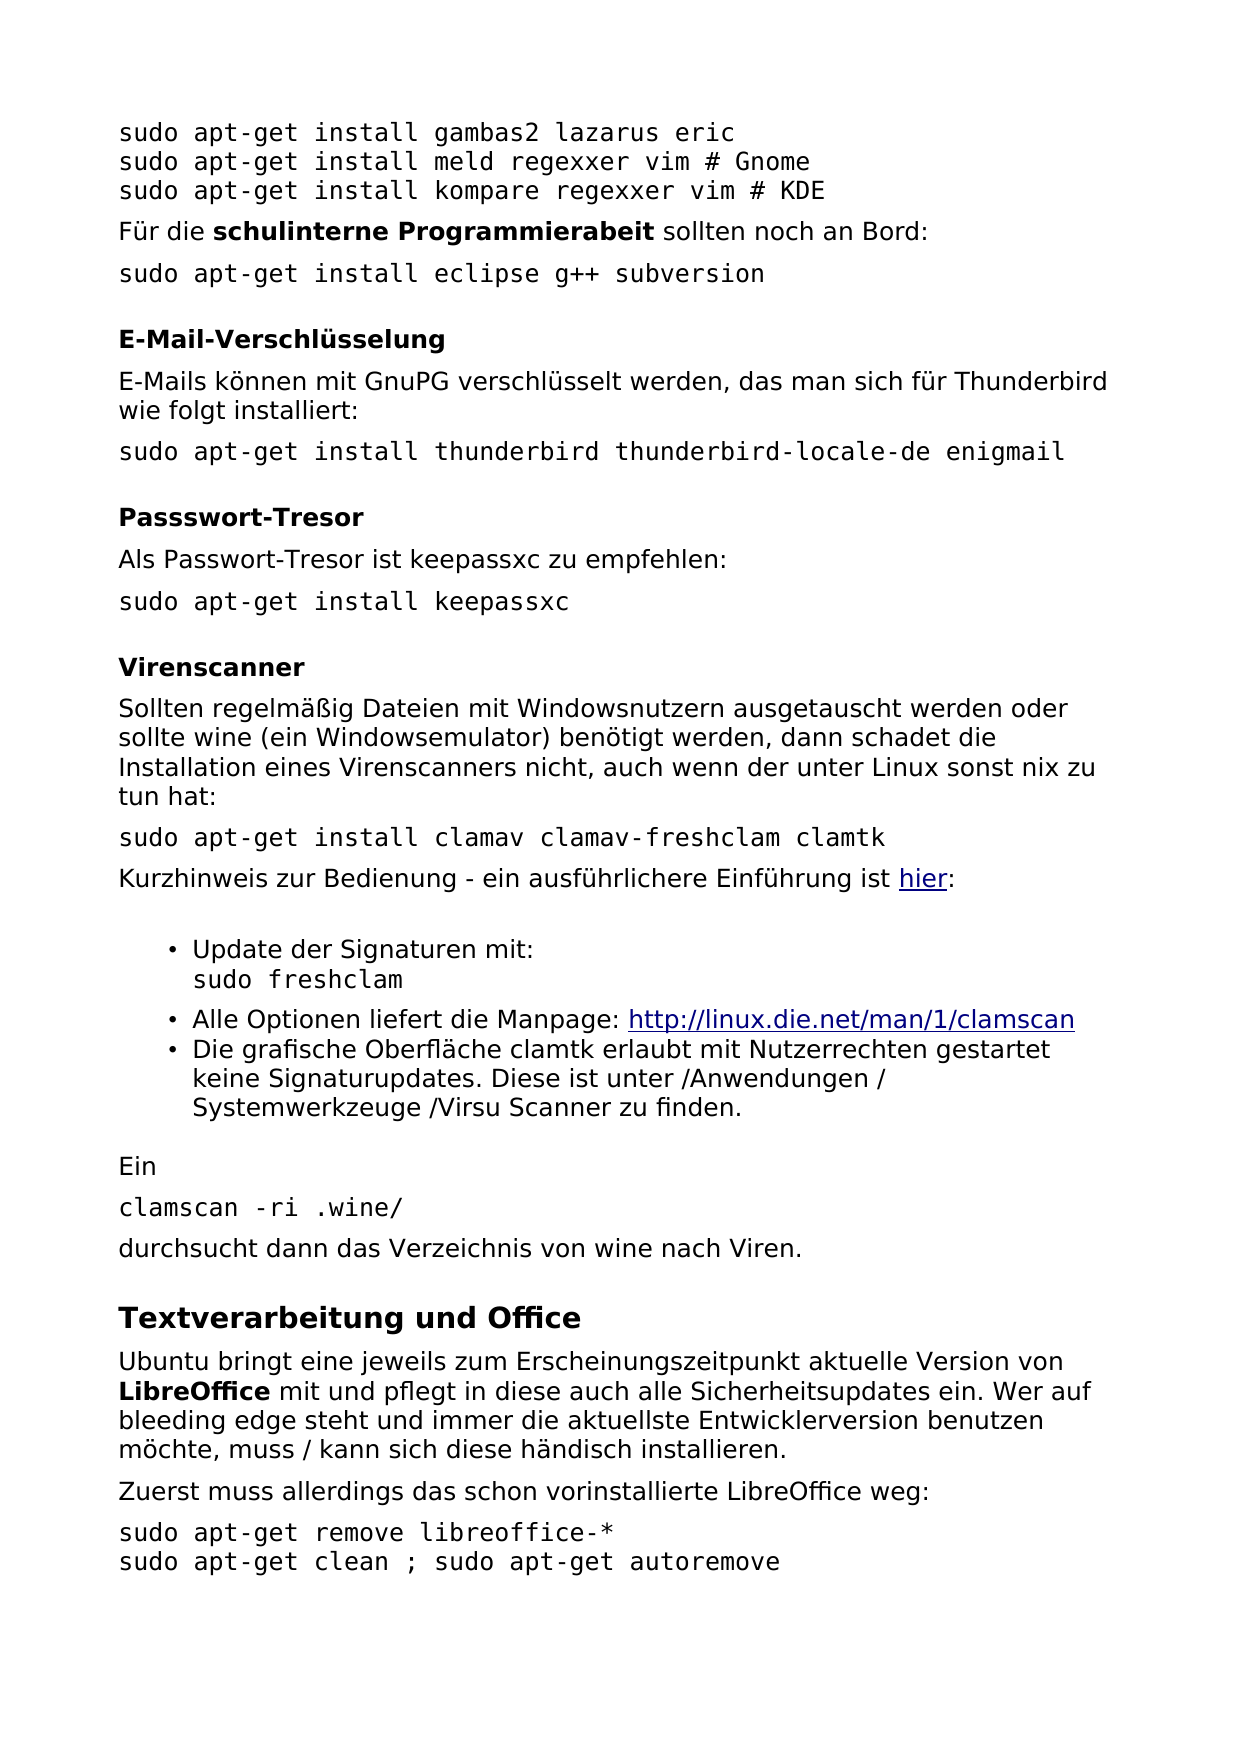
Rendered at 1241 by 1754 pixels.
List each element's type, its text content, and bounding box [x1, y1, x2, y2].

text Ein [118, 1152, 1122, 1181]
subtitle E-Mail-Verschlüsselung [118, 325, 1122, 354]
text sudo apt-get install eclipse g++ subversion [118, 259, 1122, 288]
text sudo apt-get install keepassxc [118, 587, 1122, 616]
text Für die schulinterne Programmierabeit sollten noch an Bord: [118, 217, 1122, 247]
list Update der Signaturen mit: [177, 936, 1122, 965]
list sudo freshclam [177, 965, 1122, 994]
text Ubuntu bringt eine jeweils zum Erscheinungszeitpunkt aktuelle Version von LibreOffice mit und pflegt in diese auch alle Sicherheitsupdates ein. Wer auf bleeding edge steht und immer die aktuellste Entwicklerversion benutzen möchte, muss / kann sich diese händisch installieren. [118, 1348, 1122, 1464]
text Sollten regelmäßig Dateien mit Windowsnutzern ausgetauscht werden oder sollte wine (ein Windowsemulator) benötigt werden, dann schadet die Installation eines Virenscanners nicht, auch wenn der unter Linux sonst nix zu tun hat: [118, 694, 1122, 811]
text sudo apt-get install thunderbird thunderbird-locale-de enigmail [118, 437, 1122, 467]
text sudo apt-get remove libreoffice-* sudo apt-get clean ; sudo apt-get autoremove [118, 1518, 1122, 1577]
text Als Passwort-Tresor ist keepassxc zu empfehlen: [118, 545, 1122, 574]
text Zuerst muss allerdings das schon vorinstallierte LibreOffice weg: [118, 1477, 1122, 1506]
text sudo apt-get install gambas2 lazarus eric sudo apt-get install meld regexxer vim # Gnome sudo apt-get install kompare regexxer vim # KDE [118, 118, 1122, 206]
text durchsucht dann das Verzeichnis von wine nach Viren. [118, 1234, 1122, 1264]
subtitle Passswort-Tresor [118, 503, 1122, 533]
text Kurzhinweis zur Bedienung - ein ausführlichere Einführung ist hier: [118, 864, 1122, 894]
list Alle Optionen liefert die Manpage: http://linux.die.net/man/1/clamscan [177, 1006, 1122, 1035]
subtitle Virenscanner [118, 653, 1122, 682]
text clamscan -ri .wine/ [118, 1193, 1122, 1223]
list Die grafische Oberfläche clamtk erlaubt mit Nutzerrechten gestartet keine Signaturupdates. Diese ist unter /Anwendungen / Systemwerkzeuge /Virsu Scanner zu finden. [177, 1035, 1122, 1122]
text sudo apt-get install clamav clamav-freshclam clamtk [118, 823, 1122, 853]
subtitle Textverarbeitung und Office [118, 1301, 1122, 1335]
text E-Mails können mit GnuPG verschlüsselt werden, das man sich für Thunderbird wie folgt installiert: [118, 367, 1122, 425]
